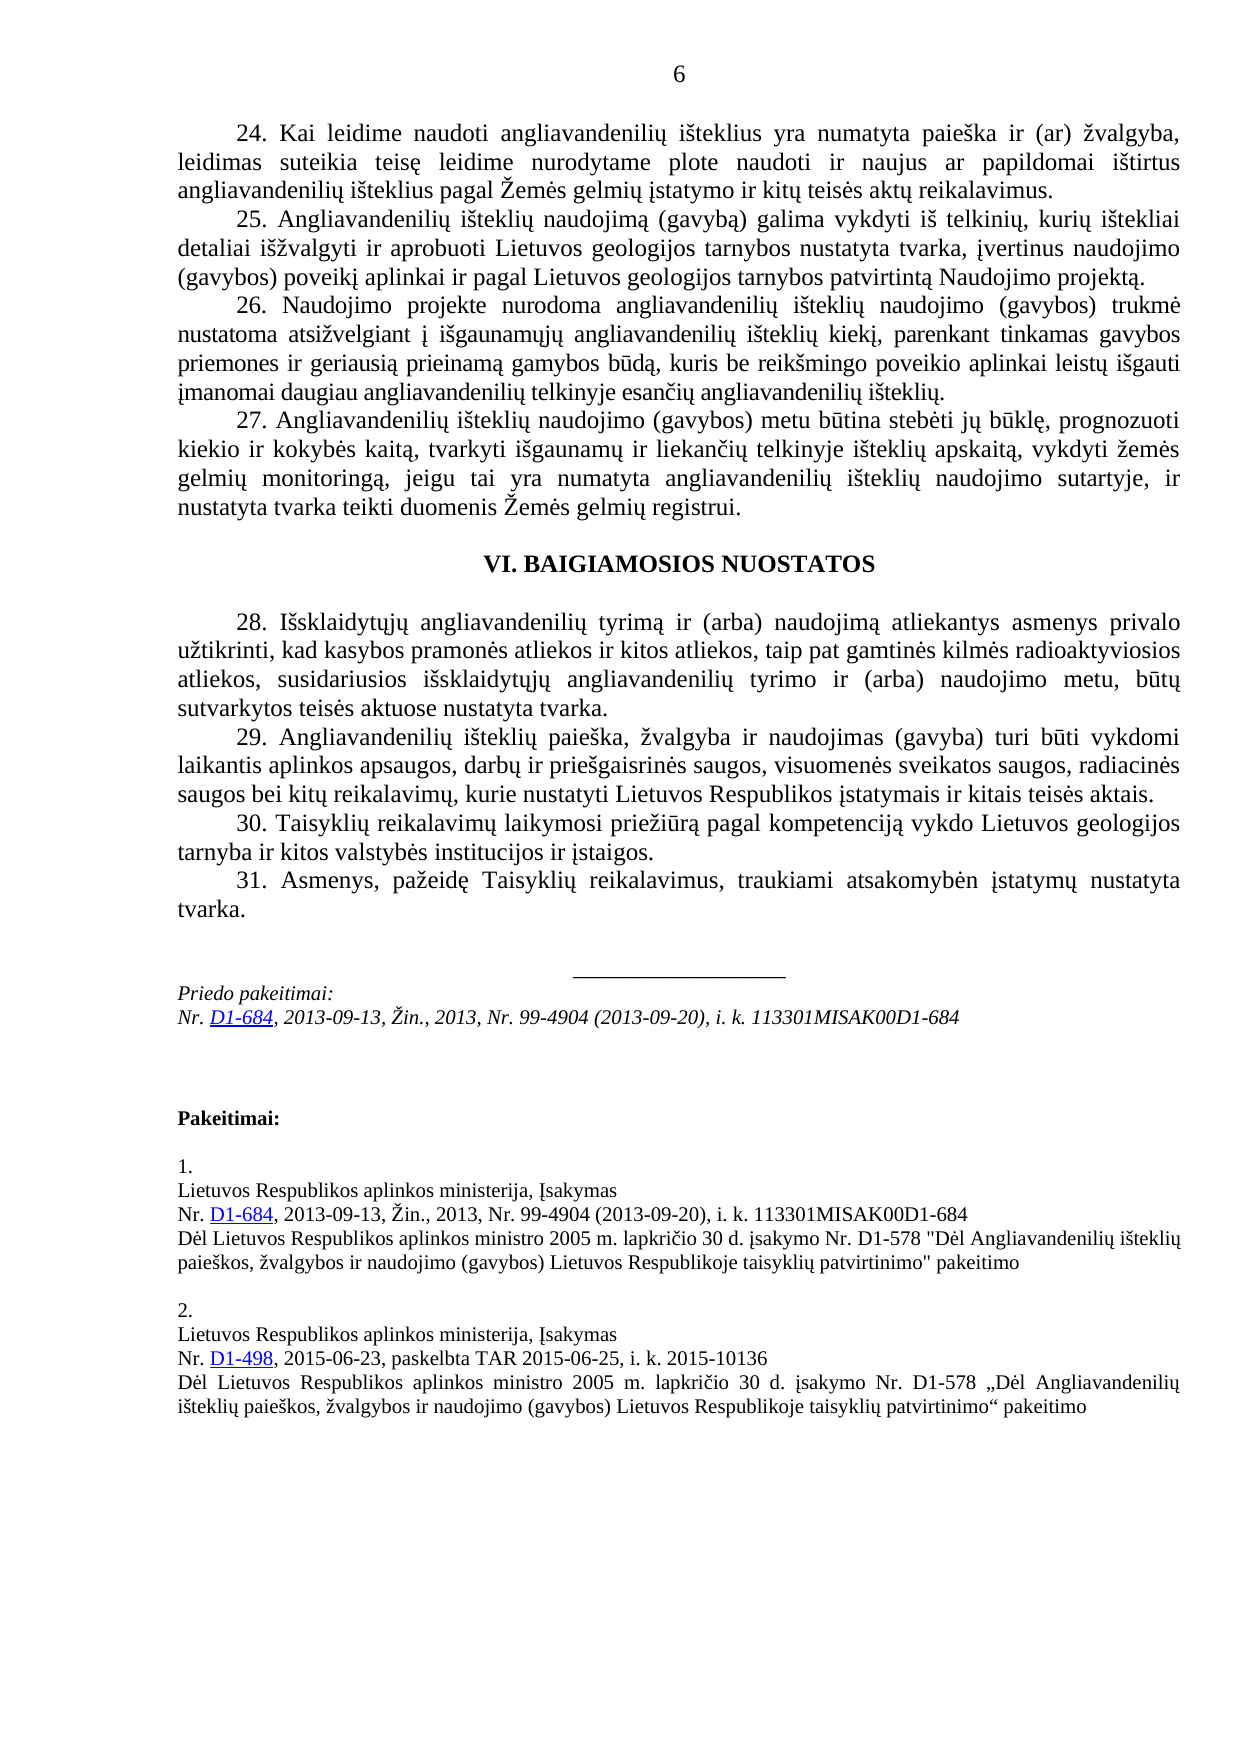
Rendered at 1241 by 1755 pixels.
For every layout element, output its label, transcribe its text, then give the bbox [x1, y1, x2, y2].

text Pakeitimai: [177, 1106, 1181, 1130]
text Dėl Lietuvos Respublikos aplinkos ministro 2005 m. lapkričio 30 d. įsakymo Nr. D1-578 „Dėl Angliavandenilių išteklių paieškos, žvalgybos ir naudojimo (gavybos) Lietuvos Respublikoje taisyklių patvirtinimo“ pakeitimo [177, 1370, 1181, 1418]
text Dėl Lietuvos Respublikos aplinkos ministro 2005 m. lapkričio 30 d. įsakymo Nr. D1-578 "Dėl Angliavandenilių išteklių paieškos, žvalgybos ir naudojimo (gavybos) Lietuvos Respublikoje taisyklių patvirtinimo" pakeitimo [177, 1226, 1181, 1274]
text Priedo pakeitimai: [177, 981, 1181, 1005]
text 29. Angliavandenilių išteklių paieška, žvalgyba ir naudojimas (gavyba) turi būti vykdomi laikantis aplinkos apsaugos, darbų ir priešgaisrinės saugos, visuomenės sveikatos saugos, radiacinės saugos bei kitų reikalavimų, kurie nustatyti Lietuvos Respublikos įstatymais ir kitais teisės aktais. [177, 722, 1181, 808]
text 27. Angliavandenilių išteklių naudojimo (gavybos) metu būtina stebėti jų būklę, prognozuoti kiekio ir kokybės kaitą, tvarkyti išgaunamų ir liekančių telkinyje išteklių apskaitą, vykdyti žemės gelmių monitoringą, jeigu tai yra numatyta angliavandenilių išteklių naudojimo sutartyje, ir nustatyta tvarka teikti duomenis Žemės gelmių registrui. [177, 406, 1181, 521]
text 24. Kai leidime naudoti angliavandenilių išteklius yra numatyta paieška ir (ar) žvalgyba, leidimas suteikia teisę leidime nurodytame plote naudoti ir naujus ar papildomai ištirtus angliavandenilių išteklius pagal Žemės gelmių įstatymo ir kitų teisės aktų reikalavimus. [177, 118, 1181, 204]
text _________________ [177, 952, 1181, 981]
text 25. Angliavandenilių išteklių naudojimą (gavybą) galima vykdyti iš telkinių, kurių ištekliai detaliai išžvalgyti ir aprobuoti Lietuvos geologijos tarnybos nustatyta tvarka, įvertinus naudojimo (gavybos) poveikį aplinkai ir pagal Lietuvos geologijos tarnybos patvirtintą Naudojimo projektą. [177, 204, 1181, 291]
text 31. Asmenys, pažeidę Taisyklių reikalavimus, traukiami atsakomybėn įstatymų nustatyta tvarka. [177, 866, 1181, 923]
text 30. Taisyklių reikalavimų laikymosi priežiūrą pagal kompetenciją vykdo Lietuvos geologijos tarnyba ir kitos valstybės institucijos ir įstaigos. [177, 808, 1181, 866]
text Lietuvos Respublikos aplinkos ministerija, Įsakymas [177, 1178, 1181, 1202]
text Nr. D1-498, 2015-06-23, paskelbta TAR 2015-06-25, i. k. 2015-10136 [177, 1346, 1181, 1370]
text VI. baigiamosios nuostatos [177, 549, 1181, 578]
text Lietuvos Respublikos aplinkos ministerija, Įsakymas [177, 1322, 1181, 1346]
text 2. [177, 1298, 1181, 1322]
text Nr. D1-684, 2013-09-13, Žin., 2013, Nr. 99-4904 (2013-09-20), i. k. 113301MISAK00D1-684 [177, 1005, 1181, 1029]
text 1. [177, 1154, 1181, 1178]
text Nr. D1-684, 2013-09-13, Žin., 2013, Nr. 99-4904 (2013-09-20), i. k. 113301MISAK00D1-684 [177, 1202, 1181, 1226]
text 26. Naudojimo projekte nurodoma angliavandenilių išteklių naudojimo (gavybos) trukmė nustatoma atsižvelgiant į išgaunamųjų angliavandenilių išteklių kiekį, parenkant tinkamas gavybos priemones ir geriausią prieinamą gamybos būdą, kuris be reikšmingo poveikio aplinkai leistų išgauti įmanomai daugiau angliavandenilių telkinyje esančių angliavandenilių išteklių. [177, 291, 1181, 406]
text 28. Išsklaidytųjų angliavandenilių tyrimą ir (arba) naudojimą atliekantys asmenys privalo užtikrinti, kad kasybos pramonės atliekos ir kitos atliekos, taip pat gamtinės kilmės radioaktyviosios atliekos, susidariusios išsklaidytųjų angliavandenilių tyrimo ir (arba) naudojimo metu, būtų sutvarkytos teisės aktuose nustatyta tvarka. [177, 607, 1181, 722]
